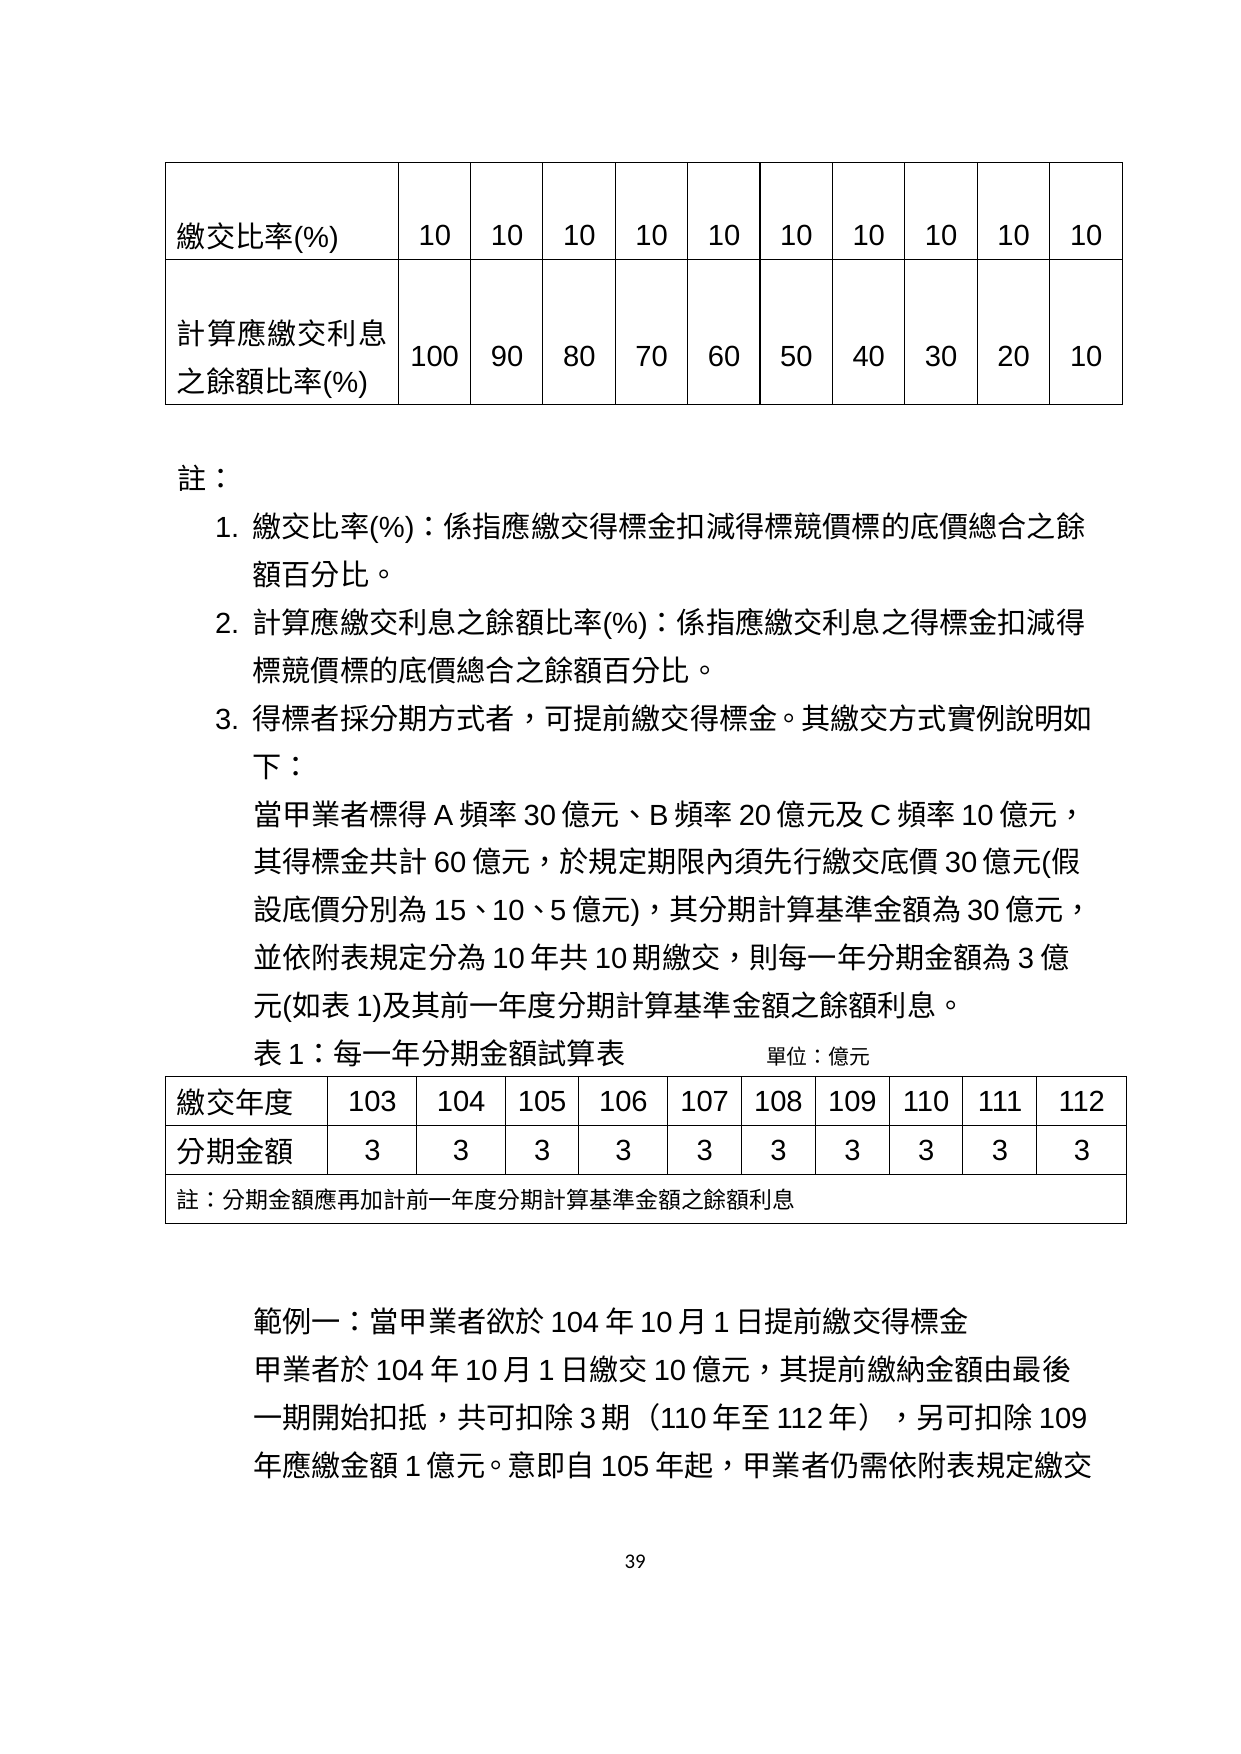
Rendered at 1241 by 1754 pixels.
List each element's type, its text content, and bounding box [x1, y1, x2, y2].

table_cell 3 [1037, 1126, 1126, 1174]
table_cell 分期金額 [166, 1126, 327, 1174]
table_cell 3 [417, 1126, 505, 1174]
table_cell 3 [890, 1126, 962, 1174]
text 範例一：當甲業者欲於104年10月1日提前繳交得標金 [253, 1296, 1092, 1343]
table_cell 100 [399, 260, 470, 404]
list 繳交比率(%)：係指應繳交得標金扣減得標競價標的底價總合之餘額百分比。 [215, 501, 1092, 597]
table_header 103 [328, 1077, 416, 1125]
table_cell 3 [963, 1126, 1036, 1174]
table_header 108 [742, 1077, 815, 1125]
table_cell 3 [742, 1126, 815, 1174]
text 表1：每一年分期金額試算表 單位：億元 [253, 1028, 1092, 1076]
text 甲業者於104年10月1日繳交10億元，其提前繳納金額由最後一期開始扣抵，共可扣除3期（110年至112年），另可扣除109年應繳金額1億元。意即自105年起，甲業者仍需依附表規定繳交 [253, 1343, 1092, 1487]
table_cell 10 [905, 163, 977, 259]
table_cell 註：分期金額應再加計前一年度分期計算基準金額之餘額利息 [166, 1175, 1126, 1223]
table_cell 3 [328, 1126, 416, 1174]
table_cell 3 [816, 1126, 889, 1174]
list 得標者採分期方式者，可提前繳交得標金。其繳交方式實例說明如下： [215, 692, 1092, 788]
table_cell 30 [905, 260, 977, 404]
table_header 106 [579, 1077, 667, 1125]
table_header 111 [963, 1077, 1036, 1125]
table_cell 10 [761, 163, 832, 259]
table_cell 60 [688, 260, 759, 404]
table_cell 40 [833, 260, 904, 404]
table_header 112 [1037, 1077, 1126, 1125]
table_cell 計算應繳交利息之餘額比率(%) [166, 260, 398, 404]
table_cell 10 [688, 163, 759, 259]
text 註： [177, 453, 1092, 501]
table_cell 70 [616, 260, 687, 404]
table_cell 10 [1050, 260, 1122, 404]
text 當甲業者標得A頻率30億元、B頻率20億元及C頻率10億元，其得標金共計60億元，於規定期限內須先行繳交底價30億元(假設底價分別為15、10、5億元)，其分期計算基準金額為30億元，並依附表規定分為10年共10期繳交，則每一年分期金額為3億元(如表1)及其前一年度分期計算基準金額之餘額利息。 [253, 788, 1092, 1028]
list 計算應繳交利息之餘額比率(%)：係指應繳交利息之得標金扣減得標競價標的底價總合之餘額百分比。 [215, 597, 1092, 692]
table_header 110 [890, 1077, 962, 1125]
table_cell 50 [761, 260, 832, 404]
table_cell 80 [543, 260, 615, 404]
table_header 107 [668, 1077, 741, 1125]
table_header 105 [506, 1077, 578, 1125]
table_header 104 [417, 1077, 505, 1125]
table_cell 10 [471, 163, 542, 259]
table_cell 10 [1050, 163, 1122, 259]
table_cell 10 [833, 163, 904, 259]
table_header 109 [816, 1077, 889, 1125]
table_cell 10 [616, 163, 687, 259]
table_cell 3 [668, 1126, 741, 1174]
table_cell 10 [978, 163, 1049, 259]
table_cell 3 [506, 1126, 578, 1174]
table_header 繳交年度 [166, 1077, 327, 1125]
table_cell 20 [978, 260, 1049, 404]
table_cell 3 [579, 1126, 667, 1174]
table_cell 10 [399, 163, 470, 259]
table_cell 繳交比率(%) [166, 163, 398, 259]
table_cell 90 [471, 260, 542, 404]
table_cell 10 [543, 163, 615, 259]
